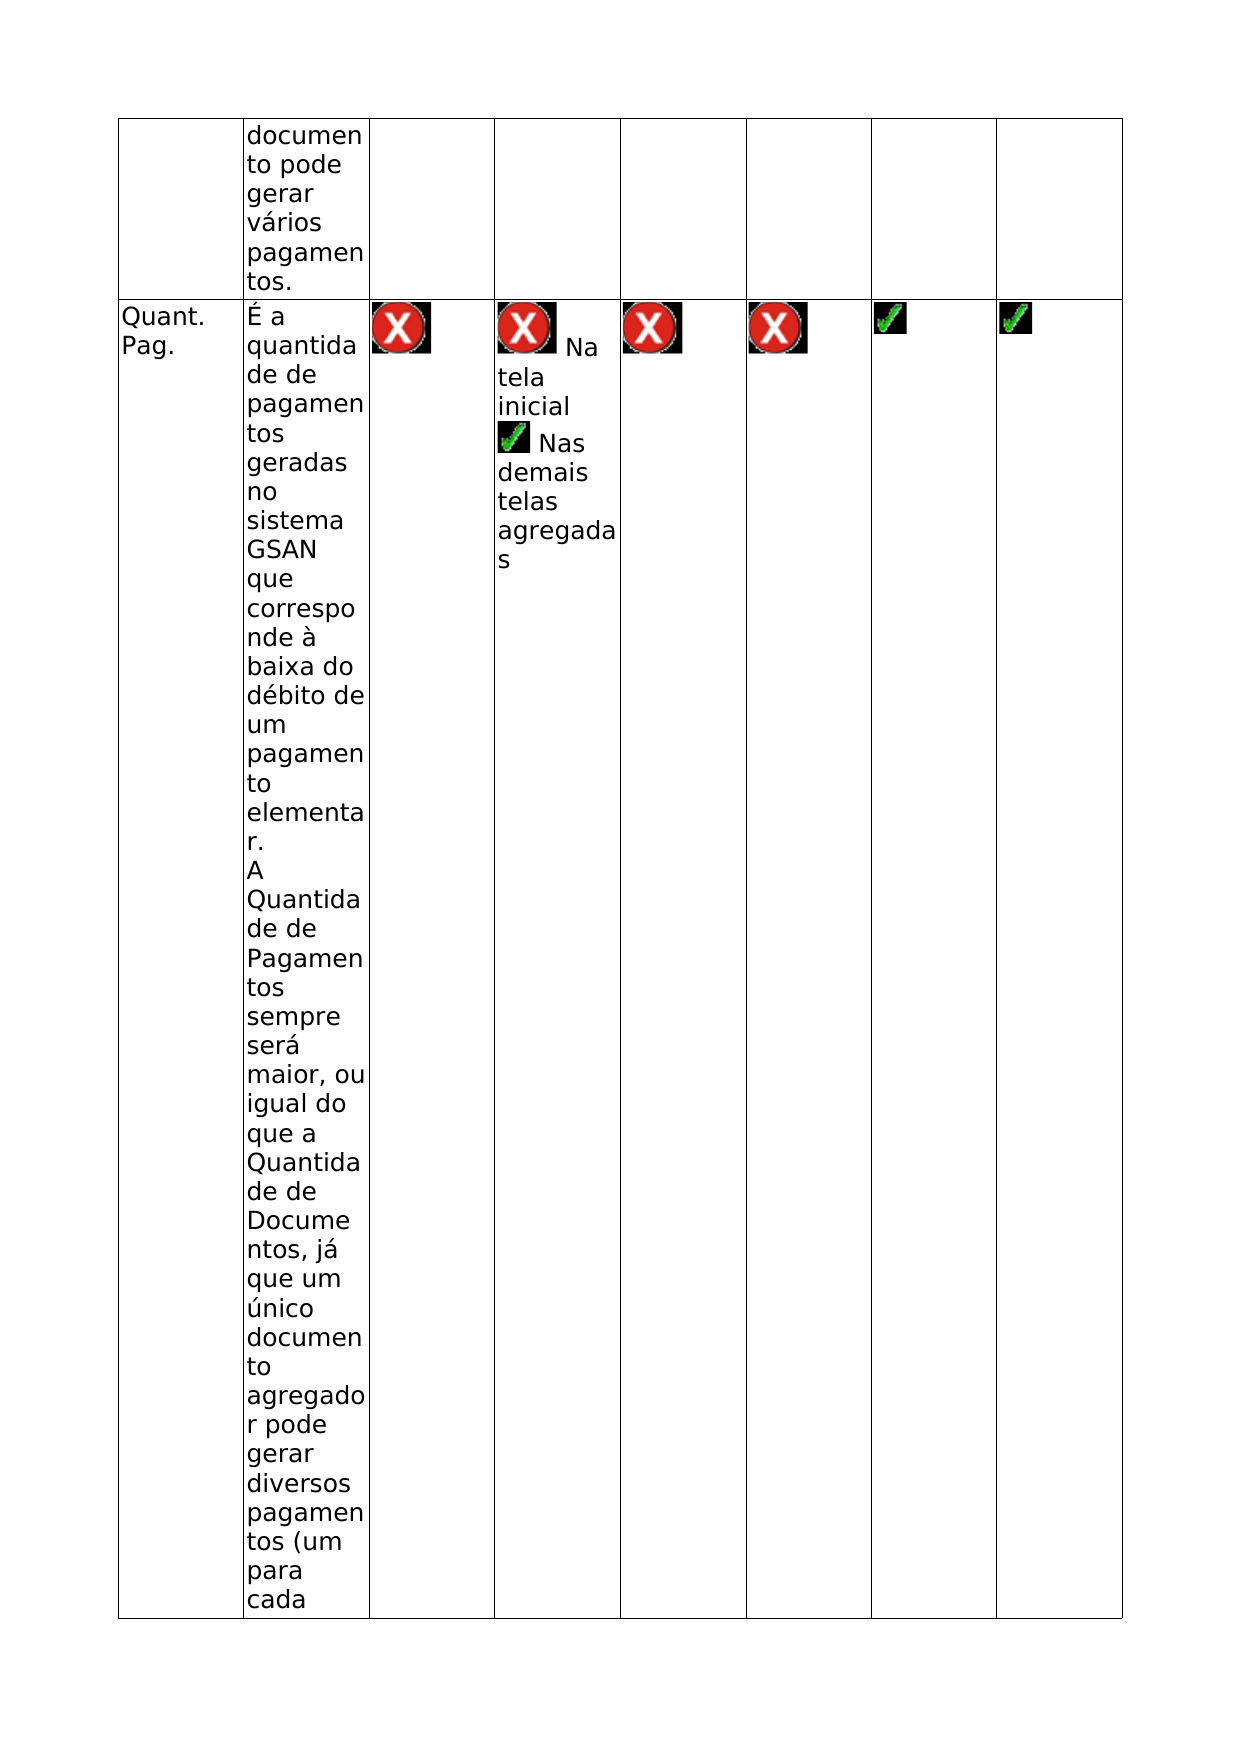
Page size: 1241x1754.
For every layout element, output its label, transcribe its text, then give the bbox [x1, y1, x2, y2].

table_cell [872, 300, 996, 1617]
table_cell [872, 119, 996, 299]
table_cell Quant. Pag. [119, 300, 243, 1617]
table_cell [495, 119, 620, 299]
table_cell [747, 119, 871, 299]
table_cell [747, 300, 871, 1617]
table_cell [370, 300, 494, 1617]
table_cell Na tela inicial Nas demais telas agregadas [495, 300, 620, 1617]
table_cell [997, 300, 1122, 1617]
picture [873, 302, 907, 334]
picture [748, 302, 808, 357]
table_cell [621, 300, 746, 1617]
table_cell [370, 119, 494, 299]
picture [497, 302, 557, 357]
picture [622, 302, 683, 357]
picture [497, 421, 531, 453]
table_cell documento pode gerar vários pagamentos. [244, 119, 369, 299]
table_cell [119, 119, 243, 299]
table_cell É a quantidade de pagamentos geradas no sistema GSAN que corresponde à baixa do débito de um pagamento elementar. A Quantidade de Pagamentos sempre será maior, ou igual do que a Quantidade de Documentos, já que um único documento agregador pode gerar diversos pagamentos (um para cada [244, 300, 369, 1617]
picture [999, 302, 1033, 334]
table_cell [621, 119, 746, 299]
picture [372, 302, 432, 357]
table_cell [997, 119, 1122, 299]
